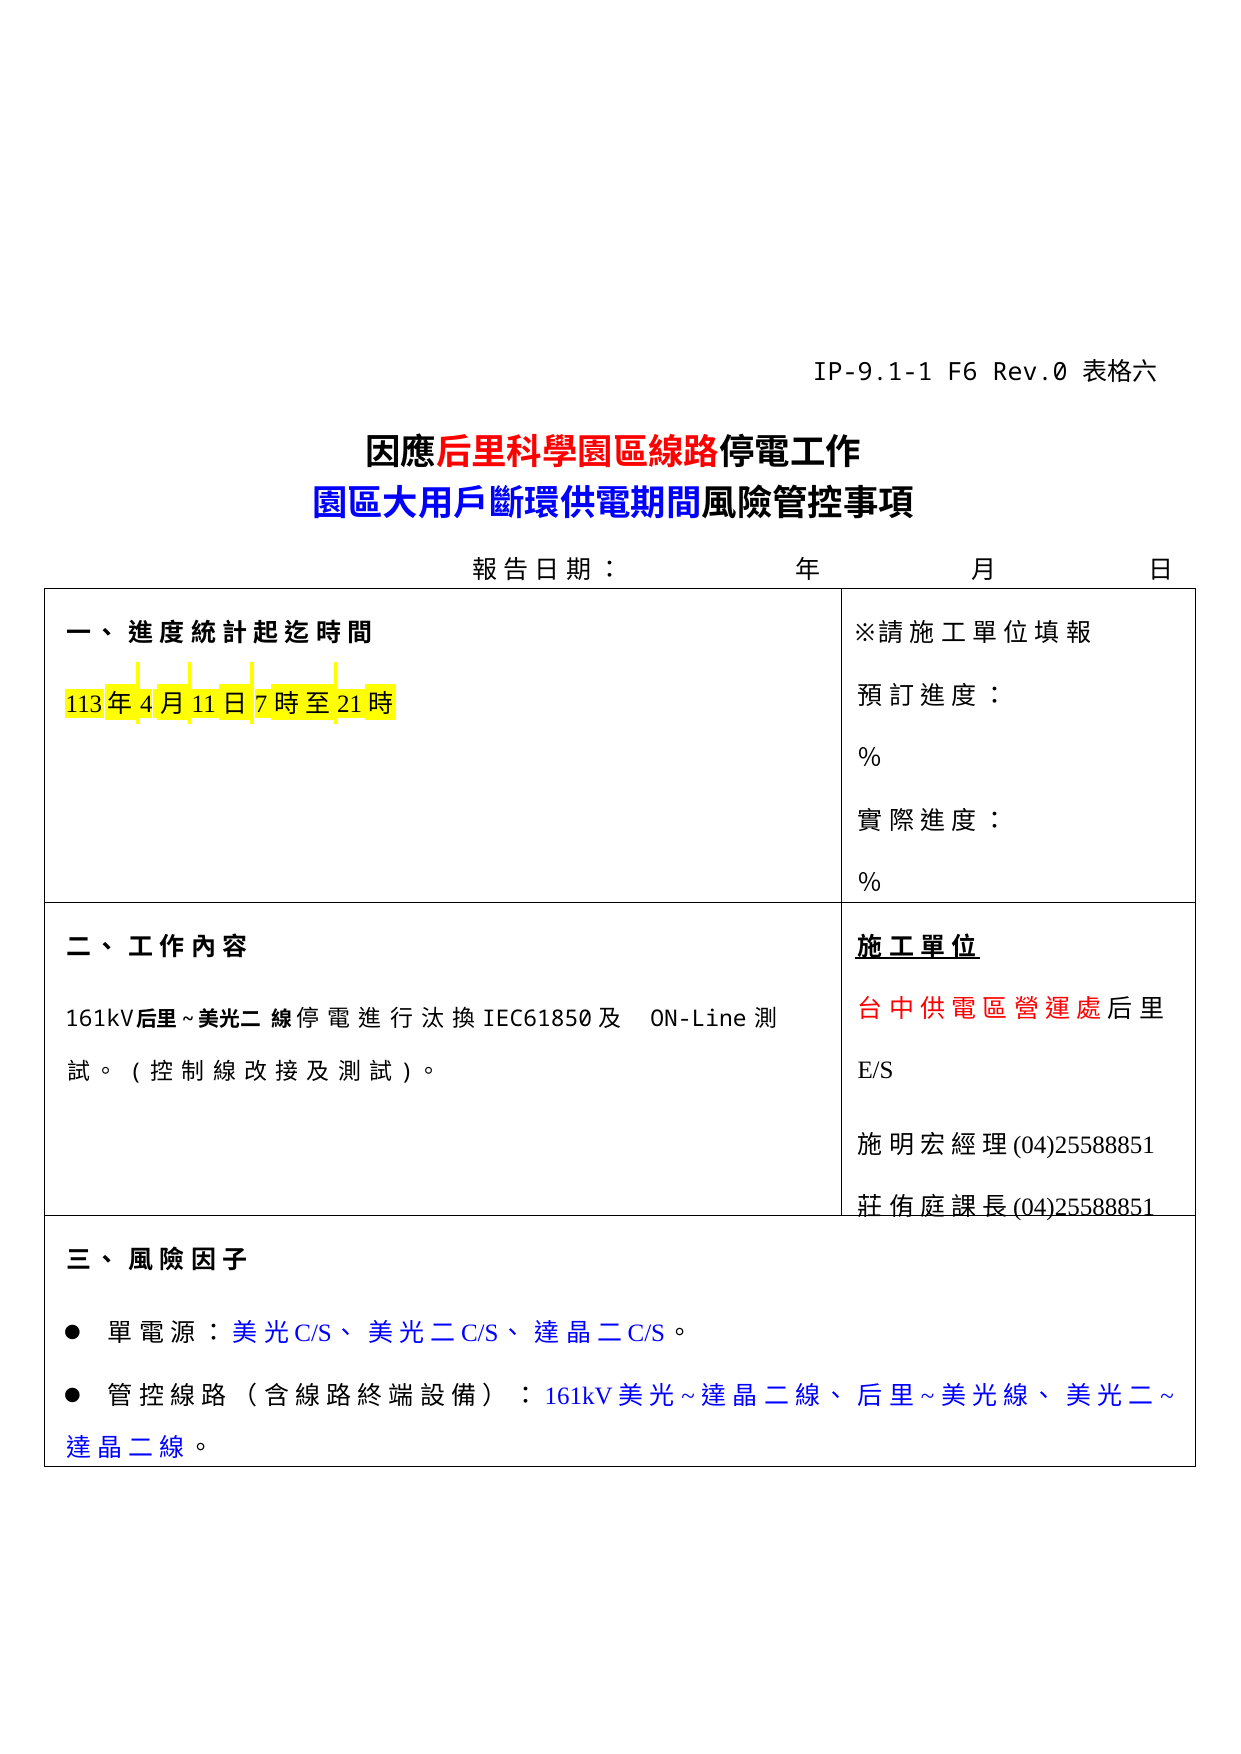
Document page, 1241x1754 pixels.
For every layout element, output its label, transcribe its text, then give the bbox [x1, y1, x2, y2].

text 報告日期： 年 月 日 [63, 526, 1177, 588]
text IP-9.1-1 F6 Rev.0 表格六 [833, 351, 1166, 387]
text 因應后里科學園區線路停電工作 [92, 423, 1133, 474]
text 園區大用戶斷環供電期間風險管控事項 [92, 474, 1133, 526]
table_cell 三、風險因子 單電源：美光C/S、美光二C/S、達晶二C/S。 管控線路（含線路終端設備）：161kV美光~達晶二線、后里~美光線、美光二~達晶二線。 [45, 1216, 1195, 1466]
table_cell 施工單位 台中供電區營運處后里E/S 施明宏經理(04)25588851 莊侑庭課長(04)25588851 [842, 903, 1195, 1215]
table_header 一、進度統計起迄時間 113年4月11日7時至21時 [45, 589, 841, 902]
table_header ※請施工單位填報 預訂進度： ％ 實際進度： ％ [842, 589, 1195, 902]
text 因應后里科學園區線路停電工作 [833, 344, 1181, 420]
table_cell 二、工作內容 161kV后里~美光二 線停電進行汰換IEC61850及 ON-Line測試。(控制線改接及測試)。 [45, 903, 841, 1215]
